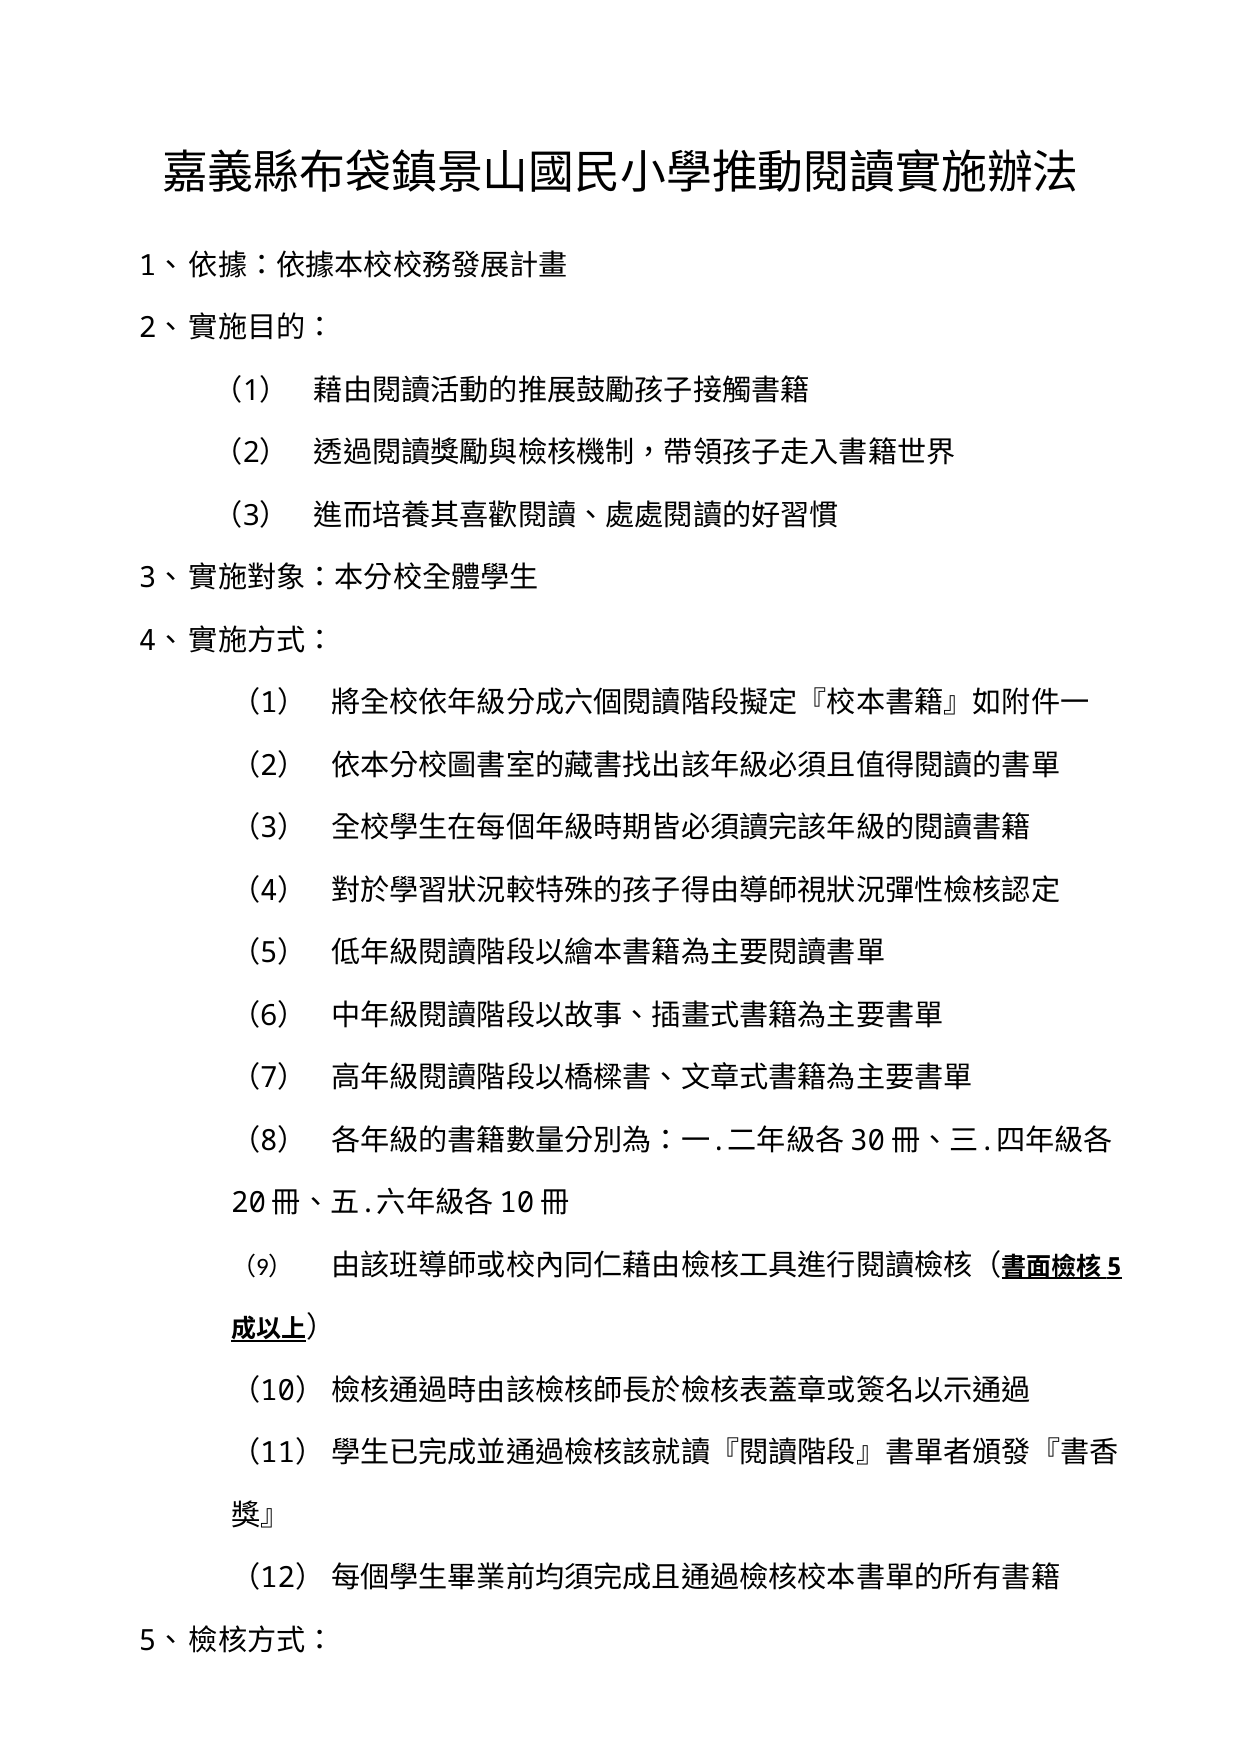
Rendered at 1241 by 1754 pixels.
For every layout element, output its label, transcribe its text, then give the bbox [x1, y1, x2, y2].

list 進而培養其喜歡閱讀、處處閱讀的好習慣 [214, 471, 1152, 533]
list 對於學習狀況較特殊的孩子得由導師視狀況彈性檢核認定 [231, 846, 1152, 908]
list 檢核方式： [139, 1596, 1152, 1658]
list 依本分校圖書室的藏書找出該年級必須且值得閱讀的書單 [231, 721, 1152, 783]
list 實施目的： [139, 283, 1152, 346]
list 低年級閱讀階段以繪本書籍為主要閱讀書單 [231, 908, 1152, 971]
list 依據：依據本校校務發展計畫 [139, 221, 1152, 283]
list 每個學生畢業前均須完成且通過檢核校本書單的所有書籍 [231, 1533, 1152, 1596]
text 嘉義縣布袋鎮景山國民小學推動閱讀實施辦法 [89, 96, 1152, 221]
list 學生已完成並通過檢核該就讀『閱讀階段』書單者頒發『書香獎』 [231, 1408, 1152, 1533]
list 全校學生在每個年級時期皆必須讀完該年級的閱讀書籍 [231, 783, 1152, 846]
list 由該班導師或校內同仁藉由檢核工具進行閱讀檢核（書面檢核5成以上） [231, 1221, 1152, 1346]
list 實施方式： [139, 596, 1152, 658]
list 透過閱讀獎勵與檢核機制，帶領孩子走入書籍世界 [214, 408, 1152, 471]
list 檢核通過時由該檢核師長於檢核表蓋章或簽名以示通過 [231, 1346, 1152, 1408]
list 將全校依年級分成六個閱讀階段擬定『校本書籍』如附件一 [231, 658, 1152, 721]
list 藉由閱讀活動的推展鼓勵孩子接觸書籍 [214, 346, 1152, 408]
list 中年級閱讀階段以故事、插畫式書籍為主要書單 [231, 971, 1152, 1033]
list 高年級閱讀階段以橋樑書、文章式書籍為主要書單 [231, 1033, 1152, 1096]
list 各年級的書籍數量分別為：一.二年級各30冊、三.四年級各20冊、五.六年級各10冊 [231, 1096, 1152, 1221]
list 實施對象：本分校全體學生 [139, 533, 1152, 596]
